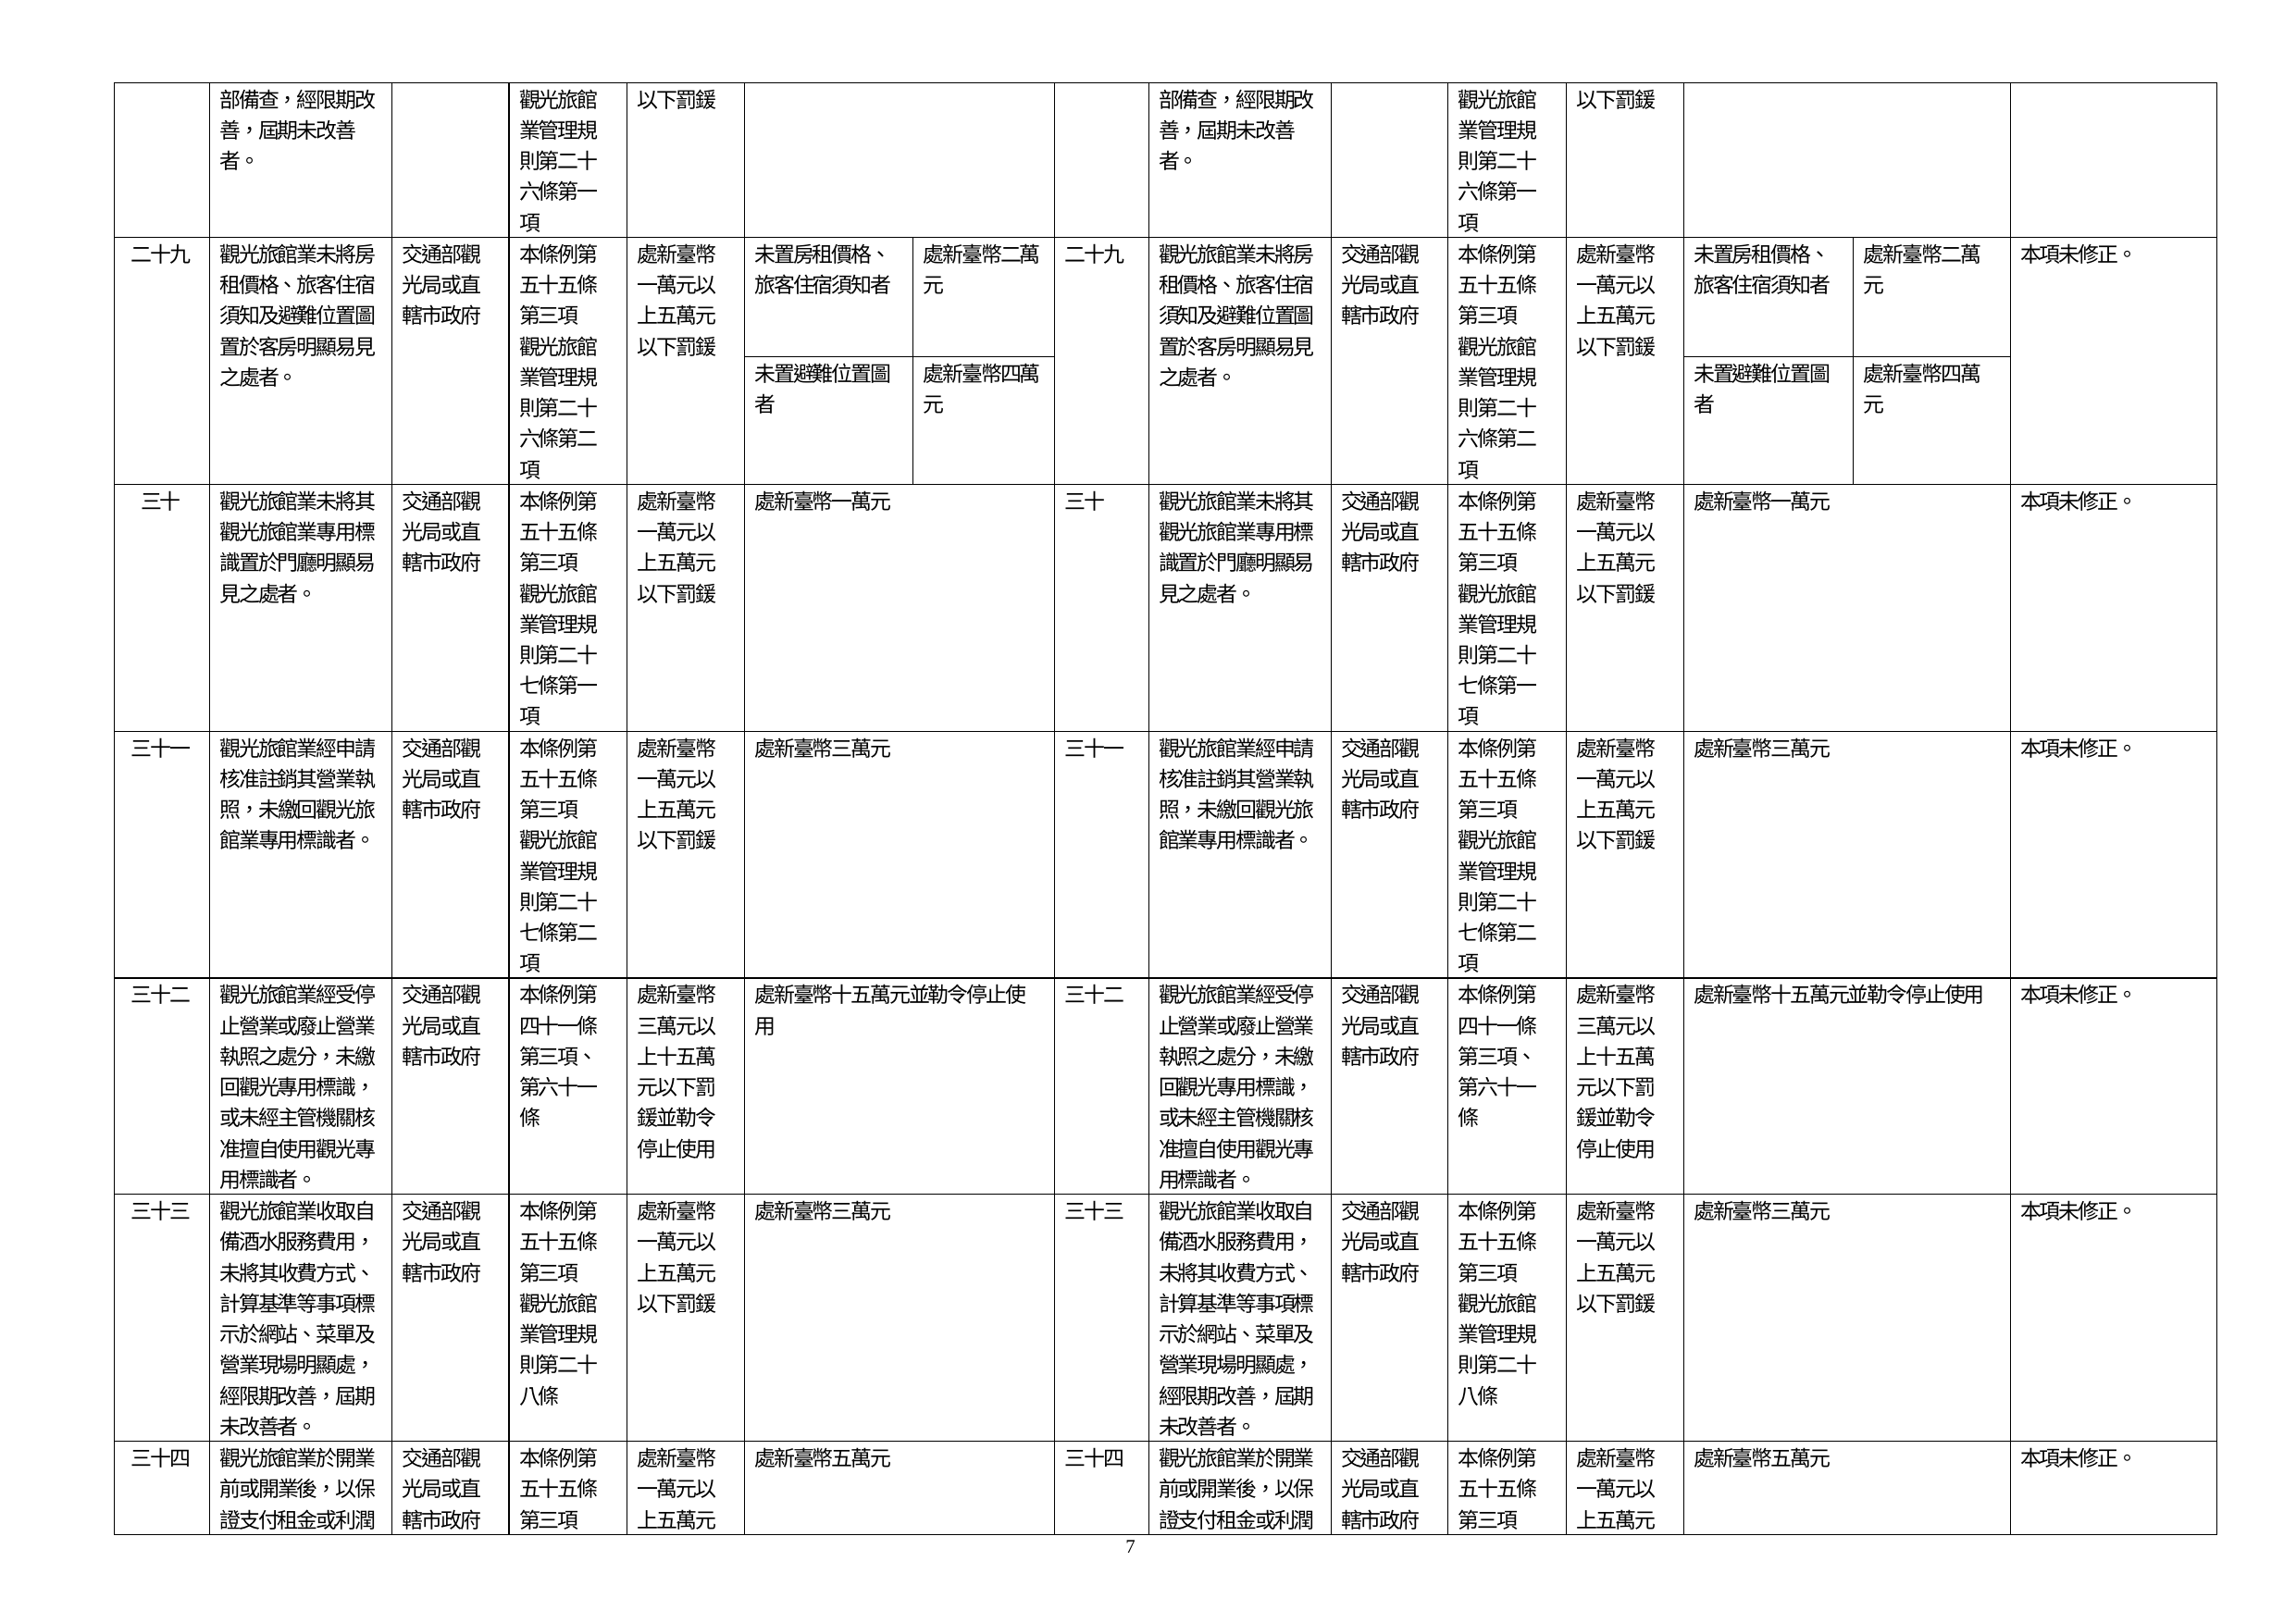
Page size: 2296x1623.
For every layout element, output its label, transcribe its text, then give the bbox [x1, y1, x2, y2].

table_cell 處新臺幣一萬元以上五萬元以下罰鍰 [734, 1442, 744, 1534]
table_cell 處新臺幣一萬元以上五萬元以下罰鍰 [1567, 238, 1683, 484]
table_cell 觀光旅館業未將其觀光旅館業專用標識置於門廳明顯易見之處者。 [210, 485, 391, 730]
table_cell 觀光旅館業於開業前或開業後，以保證支付租金或利潤等方式，招攬銷售其建築物及設備者。 [1321, 1442, 1331, 1534]
table_cell 處新臺幣二萬元 [1854, 238, 2010, 355]
table_cell 本條例第四十一條第三項、第六十一條 [510, 979, 627, 1194]
table_cell 本條例第五十五條第三項 觀光旅館業管理規則第二十七條第一項 [1448, 485, 1458, 730]
table_cell 交通部觀光局或直轄市政府 [392, 732, 508, 977]
table_cell 觀光旅館業於開業前或開業後，以保證支付租金或利潤等方式，招攬銷售其建築物及設備者。 [1149, 1442, 1159, 1534]
table_cell [392, 83, 508, 237]
table_cell 處新臺幣一萬元以上五萬元以下罰鍰 [627, 1442, 638, 1534]
table_cell 本條例第四十一條第三項、第六十一條 [1448, 979, 1566, 1194]
table_cell [1055, 83, 1148, 237]
table_cell 觀光旅館業於開業前或開業後，以保證支付租金或利潤等方式，招攬銷售其建築物及設備者。 [210, 1442, 219, 1534]
table_cell 交通部觀光局或直轄市政府 [392, 238, 508, 484]
table_cell 處新臺幣一萬元以上五萬元以下罰鍰 [1673, 1442, 1683, 1534]
table_cell 觀光旅館業未將房租價格、旅客住宿須知及避難位置圖置於客房明顯易見之處者。 [210, 238, 391, 484]
table_cell 三十二 [115, 979, 209, 1194]
table_cell 處新臺幣一萬元以上五萬元以下罰鍰 [627, 485, 744, 730]
table_cell 交通部觀光局或直轄市政府 [1332, 1195, 1447, 1441]
table_cell 處新臺幣三萬元以上十五萬元以下罰鍰並勒令停止使用 [627, 979, 744, 1194]
table_cell 本條例第五十五條第三項 觀光旅館業管理規則第二十六條第二項 [1448, 238, 1458, 484]
table_cell 本條例第五十五條第三項 觀光旅館業管理規則第二十九條 [510, 1442, 519, 1534]
table_cell 本條例第五十五條第三項 觀光旅館業管理規則第二十八條 [1448, 1195, 1566, 1441]
table_cell 未置房租價格、旅客住宿須知者 [745, 238, 912, 355]
table_cell 三十 [1055, 485, 1148, 730]
table_cell 處新臺幣一萬元 [1684, 485, 2010, 730]
table_cell 交通部觀光局或直轄市政府 [392, 485, 508, 730]
table_cell 以下罰鍰 [627, 83, 744, 237]
table_cell [1684, 83, 2010, 237]
table_cell 三十一 [115, 732, 209, 977]
table_cell 二十九 [1055, 238, 1148, 484]
table_cell 交通部觀光局或直轄市政府 [499, 1442, 508, 1534]
table_cell 處新臺幣三萬元以上十五萬元以下罰鍰並勒令停止使用 [1567, 979, 1683, 1194]
table_cell 處新臺幣三萬元 [745, 1195, 1054, 1441]
table_cell 觀光旅館業經受停止營業或廢止營業執照之處分，未繳回觀光專用標識，或未經主管機關核准擅自使用觀光專用標識者。 [381, 979, 391, 1194]
table_cell 本項未修正。 [2011, 485, 2216, 730]
table_cell 處新臺幣四萬元 [913, 357, 1054, 484]
table_cell 處新臺幣二萬元 [913, 238, 1054, 355]
table_cell 本條例第五十五條第三項 觀光旅館業管理規則第二十六條第一項 [1448, 83, 1458, 237]
table_cell 三十一 [1055, 732, 1148, 977]
table_cell 交通部觀光局或直轄市政府 [392, 1195, 508, 1441]
table_cell 本條例第五十五條第三項 觀光旅館業管理規則第二十六條第二項 [617, 238, 627, 484]
table_cell 交通部觀光局或直轄市政府 [1332, 1442, 1341, 1534]
table_cell 本條例第五十五條第三項 觀光旅館業管理規則第二十七條第一項 [1556, 485, 1566, 730]
table_cell 本條例第五十五條第三項 觀光旅館業管理規則第二十六條第一項 [617, 83, 627, 237]
table_cell 未置避難位置圖者 [1684, 357, 1853, 484]
table_cell 二十九 [115, 238, 209, 484]
table_cell 觀光旅館業未將房租價格、旅客住宿須知及避難位置圖置於客房明顯易見之處者。 [1149, 238, 1331, 484]
table_cell 觀光旅館業經受停止營業或廢止營業執照之處分，未繳回觀光專用標識，或未經主管機關核准擅自使用觀光專用標識者。 [210, 979, 219, 1194]
table_cell 觀光旅館業未將其觀光旅館業專用標識置於門廳明顯易見之處者。 [1149, 485, 1331, 730]
table_cell 處新臺幣五萬元 [745, 1442, 1054, 1534]
table_cell 處新臺幣十五萬元並勒令停止使用 [745, 979, 1054, 1194]
table_cell 本條例第五十五條第三項 觀光旅館業管理規則第二十九條 [617, 1442, 627, 1534]
table_cell 本條例第五十五條第三項 觀光旅館業管理規則第二十九條 [1556, 1442, 1566, 1534]
table_cell 本項未修正。 [2011, 238, 2216, 484]
table_cell 觀光旅館業經申請核准註銷其營業執照，未繳回觀光旅館業專用標識者。 [210, 732, 391, 977]
table_cell 觀光旅館業收取自備酒水服務費用，未將其收費方式、計算基準等事項標示於網站、菜單及營業現場明顯處，經限期改善，屆期未改善者。 [1321, 1195, 1331, 1441]
table_cell 觀光旅館業收取自備酒水服務費用，未將其收費方式、計算基準等事項標示於網站、菜單及營業現場明顯處，經限期改善，屆期未改善者。 [1149, 1195, 1159, 1441]
table_cell 觀光旅館業收取自備酒水服務費用，未將其收費方式、計算基準等事項標示於網站、菜單及營業現場明顯處，經限期改善，屆期未改善者。 [381, 1195, 391, 1441]
table_cell 本條例第五十五條第三項 觀光旅館業管理規則第二十七條第一項 [617, 485, 627, 730]
table_cell 交通部觀光局或直轄市政府 [1437, 1442, 1447, 1534]
table_cell 處新臺幣一萬元 [745, 485, 1054, 730]
table_cell 觀光旅館業經受停止營業或廢止營業執照之處分，未繳回觀光專用標識，或未經主管機關核准擅自使用觀光專用標識者。 [1149, 979, 1159, 1194]
table_cell 交通部觀光局或直轄市政府 [1332, 979, 1447, 1194]
table_cell 處新臺幣一萬元以上五萬元以下罰鍰 [1567, 1442, 1576, 1534]
table_cell 本項未修正。 [2011, 1195, 2216, 1441]
table_cell 處新臺幣一萬元以上五萬元以下罰鍰 [627, 1195, 744, 1441]
table_cell 處新臺幣一萬元以上五萬元以下罰鍰 [627, 238, 744, 484]
table_cell 以下罰鍰 [1567, 83, 1683, 237]
table_cell 處新臺幣三萬元 [745, 732, 1054, 977]
table_cell 本條例第五十五條第三項 觀光旅館業管理規則第二十七條第一項 [510, 485, 519, 730]
table_cell 觀光旅館業於開業前或開業後，以保證支付租金或利潤等方式，招攬銷售其建築物及設備者。 [381, 1442, 391, 1534]
table_cell 本條例第五十五條第三項 觀光旅館業管理規則第二十九條 [1448, 1442, 1458, 1534]
table_cell [1332, 83, 1447, 237]
table_cell 處新臺幣一萬元以上五萬元以下罰鍰 [1567, 1195, 1683, 1441]
table_cell 本條例第五十五條第三項 觀光旅館業管理規則第二十六條第一項 [1556, 83, 1566, 237]
table_cell 觀光旅館業經申請核准註銷其營業執照，未繳回觀光旅館業專用標識者。 [1149, 732, 1331, 977]
table_cell 三十四 [1055, 1442, 1148, 1534]
table_cell 處新臺幣一萬元以上五萬元以下罰鍰 [1567, 732, 1683, 977]
table_cell [115, 83, 209, 237]
table_cell [2011, 83, 2216, 237]
table_cell 處新臺幣五萬元 [1684, 1442, 2010, 1534]
table_cell 本條例第五十五條第三項 觀光旅館業管理規則第二十七條第二項 [1556, 732, 1566, 977]
table_cell 三十三 [115, 1195, 209, 1441]
table_cell 三十 [115, 485, 209, 730]
table_cell 交通部觀光局或直轄市政府 [392, 1442, 402, 1534]
table_cell 處新臺幣三萬元 [1684, 732, 2010, 977]
table_cell 處新臺幣一萬元以上五萬元以下罰鍰 [1567, 485, 1683, 730]
table_cell 三十三 [1055, 1195, 1148, 1441]
table_cell 本條例第五十五條第三項 觀光旅館業管理規則第二十六條第二項 [510, 238, 519, 484]
table_cell 未置房租價格、旅客住宿須知者 [1684, 238, 1853, 355]
table_cell 本條例第五十五條第三項 觀光旅館業管理規則第二十七條第二項 [510, 732, 519, 977]
table_cell 交通部觀光局或直轄市政府 [392, 979, 508, 1194]
table_cell [745, 83, 1054, 237]
table_cell 處新臺幣四萬元 [1854, 357, 2010, 484]
table_cell 部備查，經限期改善，屆期未改善者。 [1149, 83, 1331, 237]
table_cell 未置避難位置圖者 [745, 357, 912, 484]
table_cell 本項未修正。 [2011, 979, 2216, 1194]
table_cell 交通部觀光局或直轄市政府 [1332, 238, 1447, 484]
table_cell 觀光旅館業收取自備酒水服務費用，未將其收費方式、計算基準等事項標示於網站、菜單及營業現場明顯處，經限期改善，屆期未改善者。 [210, 1195, 219, 1441]
table_cell 本條例第五十五條第三項 觀光旅館業管理規則第二十六條第二項 [1556, 238, 1566, 484]
table_cell 本項未修正。 [2011, 732, 2216, 977]
table_cell 本條例第五十五條第三項 觀光旅館業管理規則第二十七條第二項 [617, 732, 627, 977]
table_cell 交通部觀光局或直轄市政府 [1332, 485, 1447, 730]
table_cell 觀光旅館業經受停止營業或廢止營業執照之處分，未繳回觀光專用標識，或未經主管機關核准擅自使用觀光專用標識者。 [1321, 979, 1331, 1194]
table_cell 本條例第五十五條第三項 觀光旅館業管理規則第二十七條第二項 [1448, 732, 1458, 977]
table_cell 交通部觀光局或直轄市政府 [1332, 732, 1447, 977]
table_cell 部備查，經限期改善，屆期未改善者。 [210, 83, 391, 237]
table_cell 本條例第五十五條第三項 觀光旅館業管理規則第二十六條第一項 [510, 83, 519, 237]
table_cell 處新臺幣一萬元以上五萬元以下罰鍰 [627, 732, 744, 977]
table_cell 三十二 [1055, 979, 1148, 1194]
table_cell 處新臺幣三萬元 [1684, 1195, 2010, 1441]
table_cell 本條例第五十五條第三項 觀光旅館業管理規則第二十八條 [510, 1195, 627, 1441]
table_cell 處新臺幣十五萬元並勒令停止使用 [1684, 979, 2010, 1194]
table_cell 三十四 [115, 1442, 209, 1534]
table_cell 本項未修正。 [2011, 1442, 2216, 1534]
